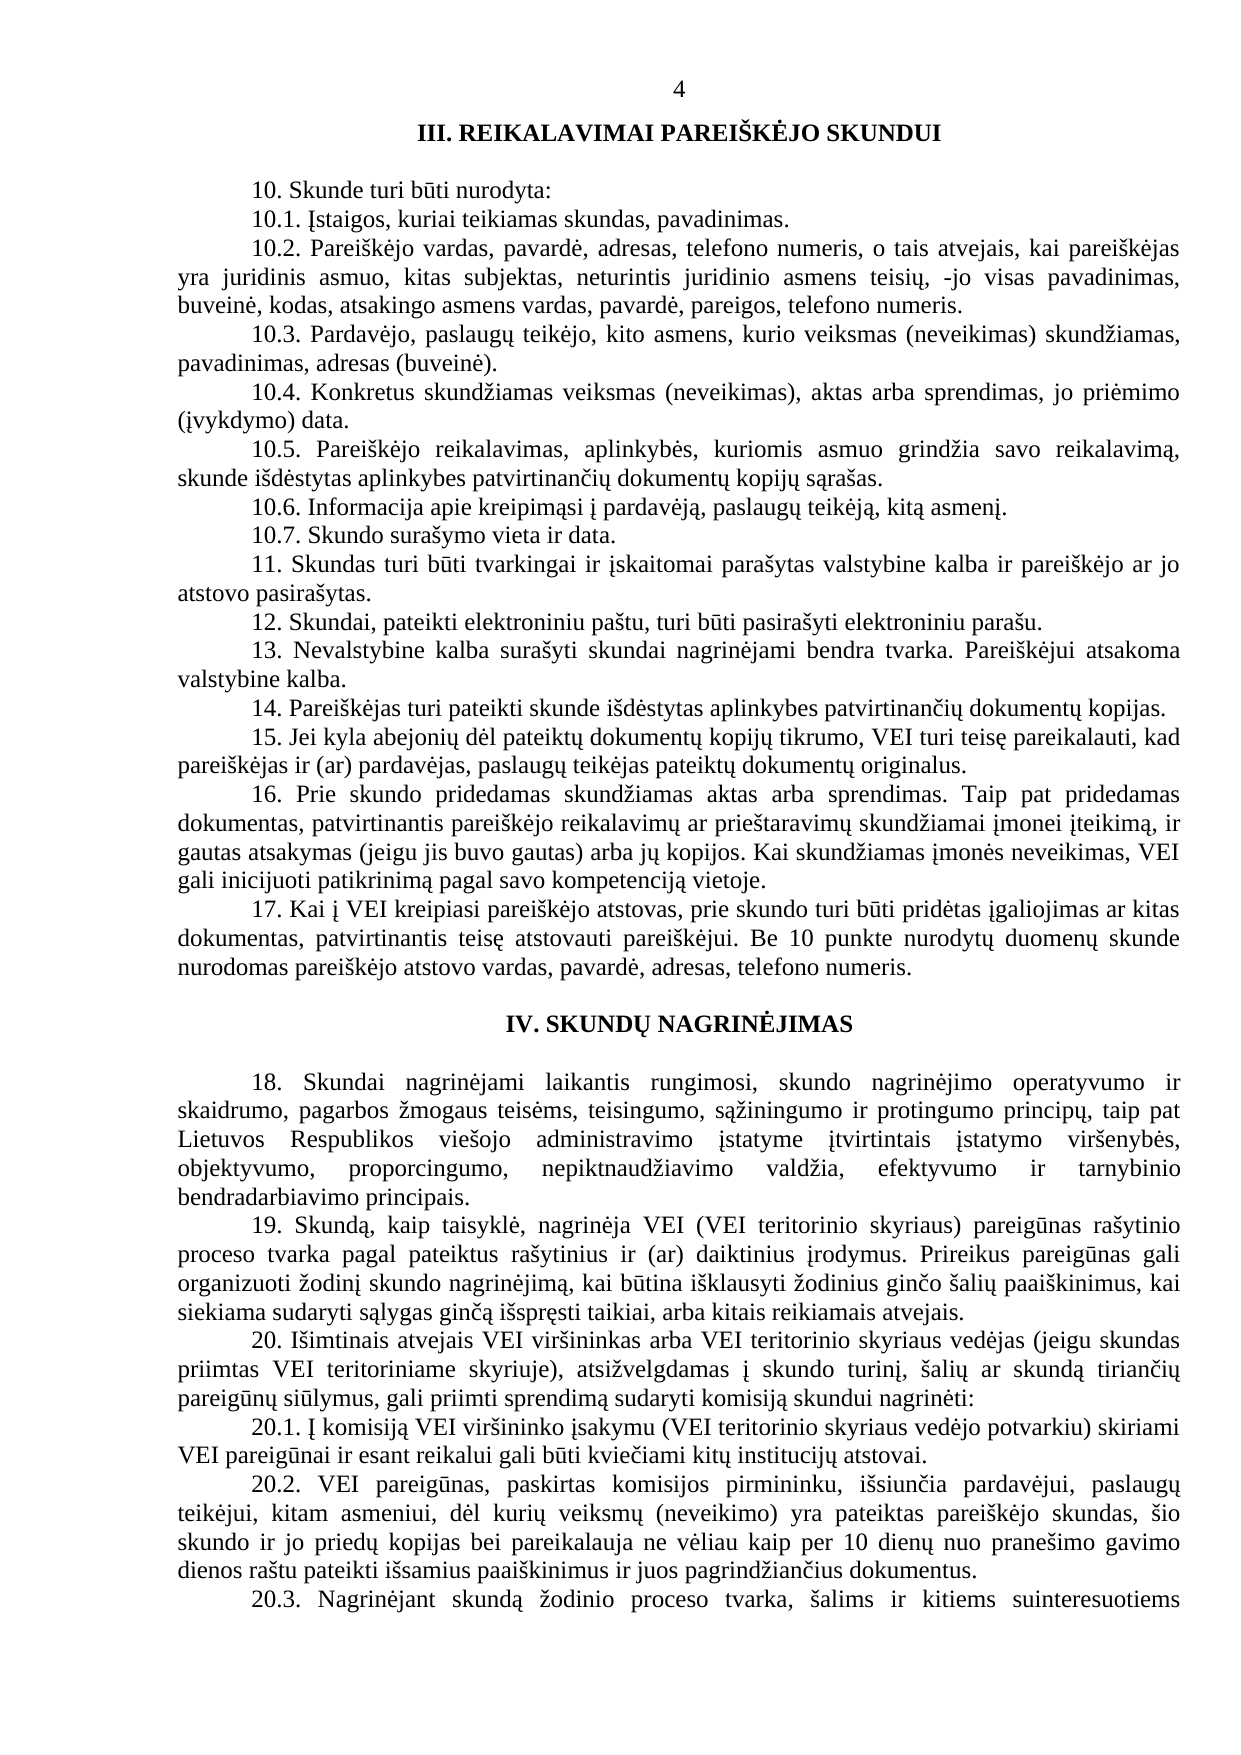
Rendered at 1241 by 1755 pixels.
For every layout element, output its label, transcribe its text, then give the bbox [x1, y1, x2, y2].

text IV. SKUNDŲ NAGRINĖJIMAS [177, 1009, 1181, 1038]
text 17. Kai į VEI kreipiasi pareiškėjo atstovas, prie skundo turi būti pridėtas įgaliojimas ar kitas dokumentas, patvirtinantis teisę atstovauti pareiškėjui. Be 10 punkte nurodytų duomenų skunde nurodomas pareiškėjo atstovo vardas, pavardė, adresas, telefono numeris. [177, 894, 1181, 981]
text 11. Skundas turi būti tvarkingai ir įskaitomai parašytas valstybine kalba ir pareiškėjo ar jo atstovo pasirašytas. [177, 549, 1181, 607]
text 20.1. Į komisiją VEI viršininko įsakymu (VEI teritorinio skyriaus vedėjo potvarkiu) skiriami VEI pareigūnai ir esant reikalui gali būti kviečiami kitų institucijų atstovai. [177, 1412, 1181, 1469]
text 20.3. Nagrinėjant skundą žodinio proceso tvarka, šalims ir kitiems suinteresuotiems [177, 1584, 1181, 1613]
text 14. Pareiškėjas turi pateikti skunde išdėstytas aplinkybes patvirtinančių dokumentų kopijas. [177, 693, 1181, 722]
text 10.1. Įstaigos, kuriai teikiamas skundas, pavadinimas. [177, 204, 1181, 233]
text 10.2. Pareiškėjo vardas, pavardė, adresas, telefono numeris, o tais atvejais, kai pareiškėjas yra juridinis asmuo, kitas subjektas, neturintis juridinio asmens teisių, -jo visas pavadinimas, buveinė, kodas, atsakingo asmens vardas, pavardė, pareigos, telefono numeris. [177, 233, 1181, 319]
text 15. Jei kyla abejonių dėl pateiktų dokumentų kopijų tikrumo, VEI turi teisę pareikalauti, kad pareiškėjas ir (ar) pardavėjas, paslaugų teikėjas pateiktų dokumentų originalus. [177, 722, 1181, 779]
text 20. Išimtinais atvejais VEI viršininkas arba VEI teritorinio skyriaus vedėjas (jeigu skundas priimtas VEI teritoriniame skyriuje), atsižvelgdamas į skundo turinį, šalių ar skundą tiriančių pareigūnų siūlymus, gali priimti sprendimą sudaryti komisiją skundui nagrinėti: [177, 1326, 1181, 1412]
text III. REIKALAVIMAI PAREIŠKĖJO SKUNDUI [177, 118, 1181, 147]
text 18. Skundai nagrinėjami laikantis rungimosi, skundo nagrinėjimo operatyvumo ir skaidrumo, pagarbos žmogaus teisėms, teisingumo, sąžiningumo ir protingumo principų, taip pat Lietuvos Respublikos viešojo administravimo įstatyme įtvirtintais įstatymo viršenybės, objektyvumo, proporcingumo, nepiktnaudžiavimo valdžia, efektyvumo ir tarnybinio bendradarbiavimo principais. [177, 1067, 1181, 1211]
text 10.6. Informacija apie kreipimąsi į pardavėją, paslaugų teikėją, kitą asmenį. [177, 492, 1181, 521]
text 13. Nevalstybine kalba surašyti skundai nagrinėjami bendra tvarka. Pareiškėjui atsakoma valstybine kalba. [177, 636, 1181, 693]
text 10. Skunde turi būti nurodyta: [177, 176, 1181, 204]
text 19. Skundą, kaip taisyklė, nagrinėja VEI (VEI teritorinio skyriaus) pareigūnas rašytinio proceso tvarka pagal pateiktus rašytinius ir (ar) daiktinius įrodymus. Prireikus pareigūnas gali organizuoti žodinį skundo nagrinėjimą, kai būtina išklausyti žodinius ginčo šalių paaiškinimus, kai siekiama sudaryti sąlygas ginčą išspręsti taikiai, arba kitais reikiamais atvejais. [177, 1211, 1181, 1326]
text 20.2. VEI pareigūnas, paskirtas komisijos pirmininku, išsiunčia pardavėjui, paslaugų teikėjui, kitam asmeniui, dėl kurių veiksmų (neveikimo) yra pateiktas pareiškėjo skundas, šio skundo ir jo priedų kopijas bei pareikalauja ne vėliau kaip per 10 dienų nuo pranešimo gavimo dienos raštu pateikti išsamius paaiškinimus ir juos pagrindžiančius dokumentus. [177, 1469, 1181, 1584]
text 16. Prie skundo pridedamas skundžiamas aktas arba sprendimas. Taip pat pridedamas dokumentas, patvirtinantis pareiškėjo reikalavimų ar prieštaravimų skundžiamai įmonei įteikimą, ir gautas atsakymas (jeigu jis buvo gautas) arba jų kopijos. Kai skundžiamas įmonės neveikimas, VEI gali inicijuoti patikrinimą pagal savo kompetenciją vietoje. [177, 779, 1181, 894]
text 12. Skundai, pateikti elektroniniu paštu, turi būti pasirašyti elektroniniu parašu. [177, 607, 1181, 636]
text 10.7. Skundo surašymo vieta ir data. [177, 521, 1181, 549]
text 10.3. Pardavėjo, paslaugų teikėjo, kito asmens, kurio veiksmas (neveikimas) skundžiamas, pavadinimas, adresas (buveinė). [177, 319, 1181, 377]
text 10.4. Konkretus skundžiamas veiksmas (neveikimas), aktas arba sprendimas, jo priėmimo (įvykdymo) data. [177, 377, 1181, 434]
text 10.5. Pareiškėjo reikalavimas, aplinkybės, kuriomis asmuo grindžia savo reikalavimą, skunde išdėstytas aplinkybes patvirtinančių dokumentų kopijų sąrašas. [177, 434, 1181, 492]
